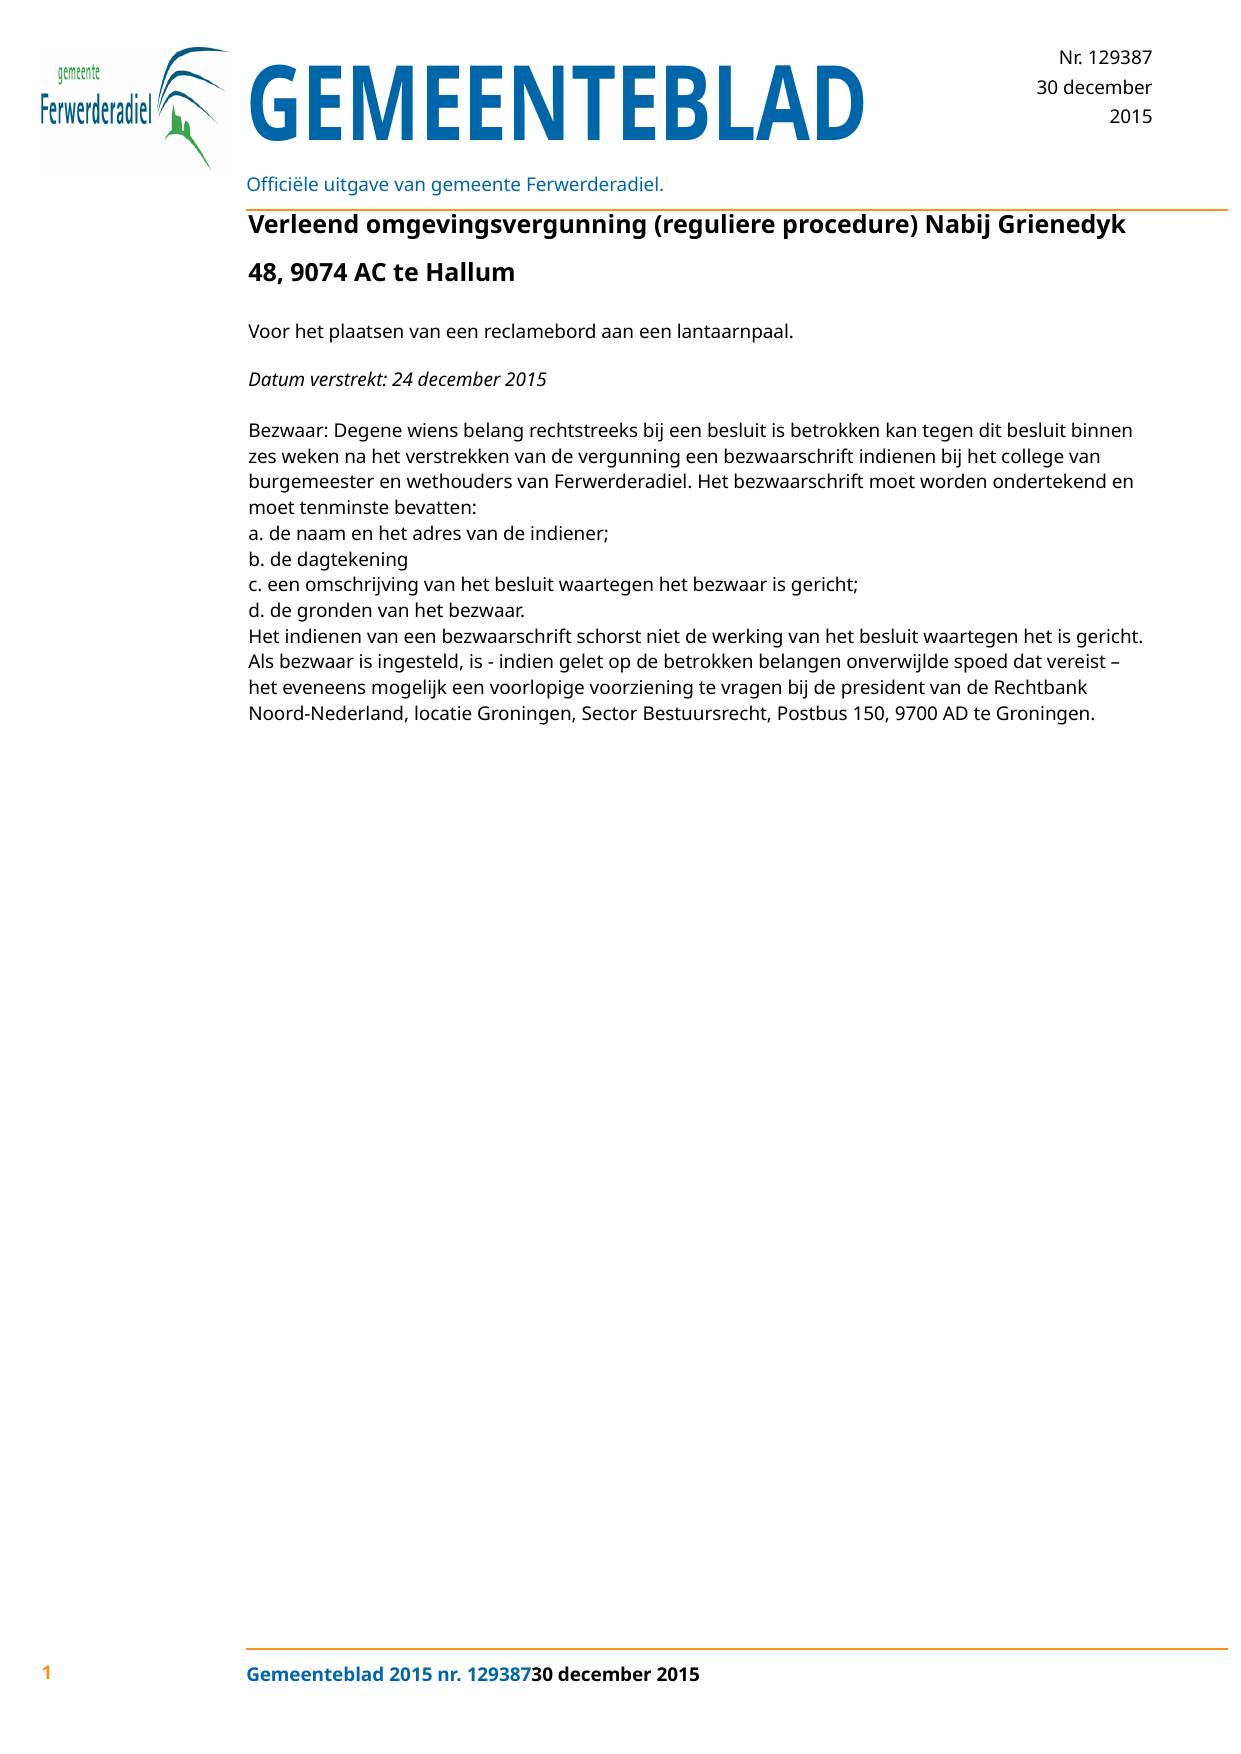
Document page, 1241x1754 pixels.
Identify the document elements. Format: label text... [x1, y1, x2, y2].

text Bezwaar: Degene wiens belang rechtstreeks bij een besluit is betrokken kan tegen dit besluit binnen zes weken na het verstrekken van de vergunning een bezwaarschrift indienen bij het college van burgemeester en wethouders van Ferwerderadiel. Het bezwaarschrift moet worden ondertekend en moet tenminste bevatten: [248, 417, 1152, 520]
text a. de naam en het adres van de indiener; [248, 520, 1152, 546]
picture [41, 47, 231, 172]
text Het indienen van een bezwaarschrift schorst niet de werking van het besluit waartegen het is gericht. Als bezwaar is ingesteld, is - indien gelet op de betrokken belangen onverwijlde spoed dat vereist – het eveneens mogelijk een voorlopige voorziening te vragen bij de president van de Rechtbank Noord-Nederland, locatie Groningen, Sector Bestuursrecht, Postbus 150, 9700 AD te Groningen. [248, 623, 1152, 726]
text Voor het plaatsen van een reclamebord aan een lantaarnpaal. [248, 318, 1152, 344]
text d. de gronden van het bezwaar. [248, 597, 1152, 623]
text Verleend omgevingsvergunning (reguliere procedure) Nabij Grienedyk 48, 9074 AC te Hallum [248, 211, 1152, 288]
text Datum verstrekt: 24 december 2015 [248, 366, 1152, 391]
text c. een omschrijving van het besluit waartegen het bezwaar is gericht; [248, 572, 1152, 597]
text b. de dagtekening [248, 546, 1152, 572]
